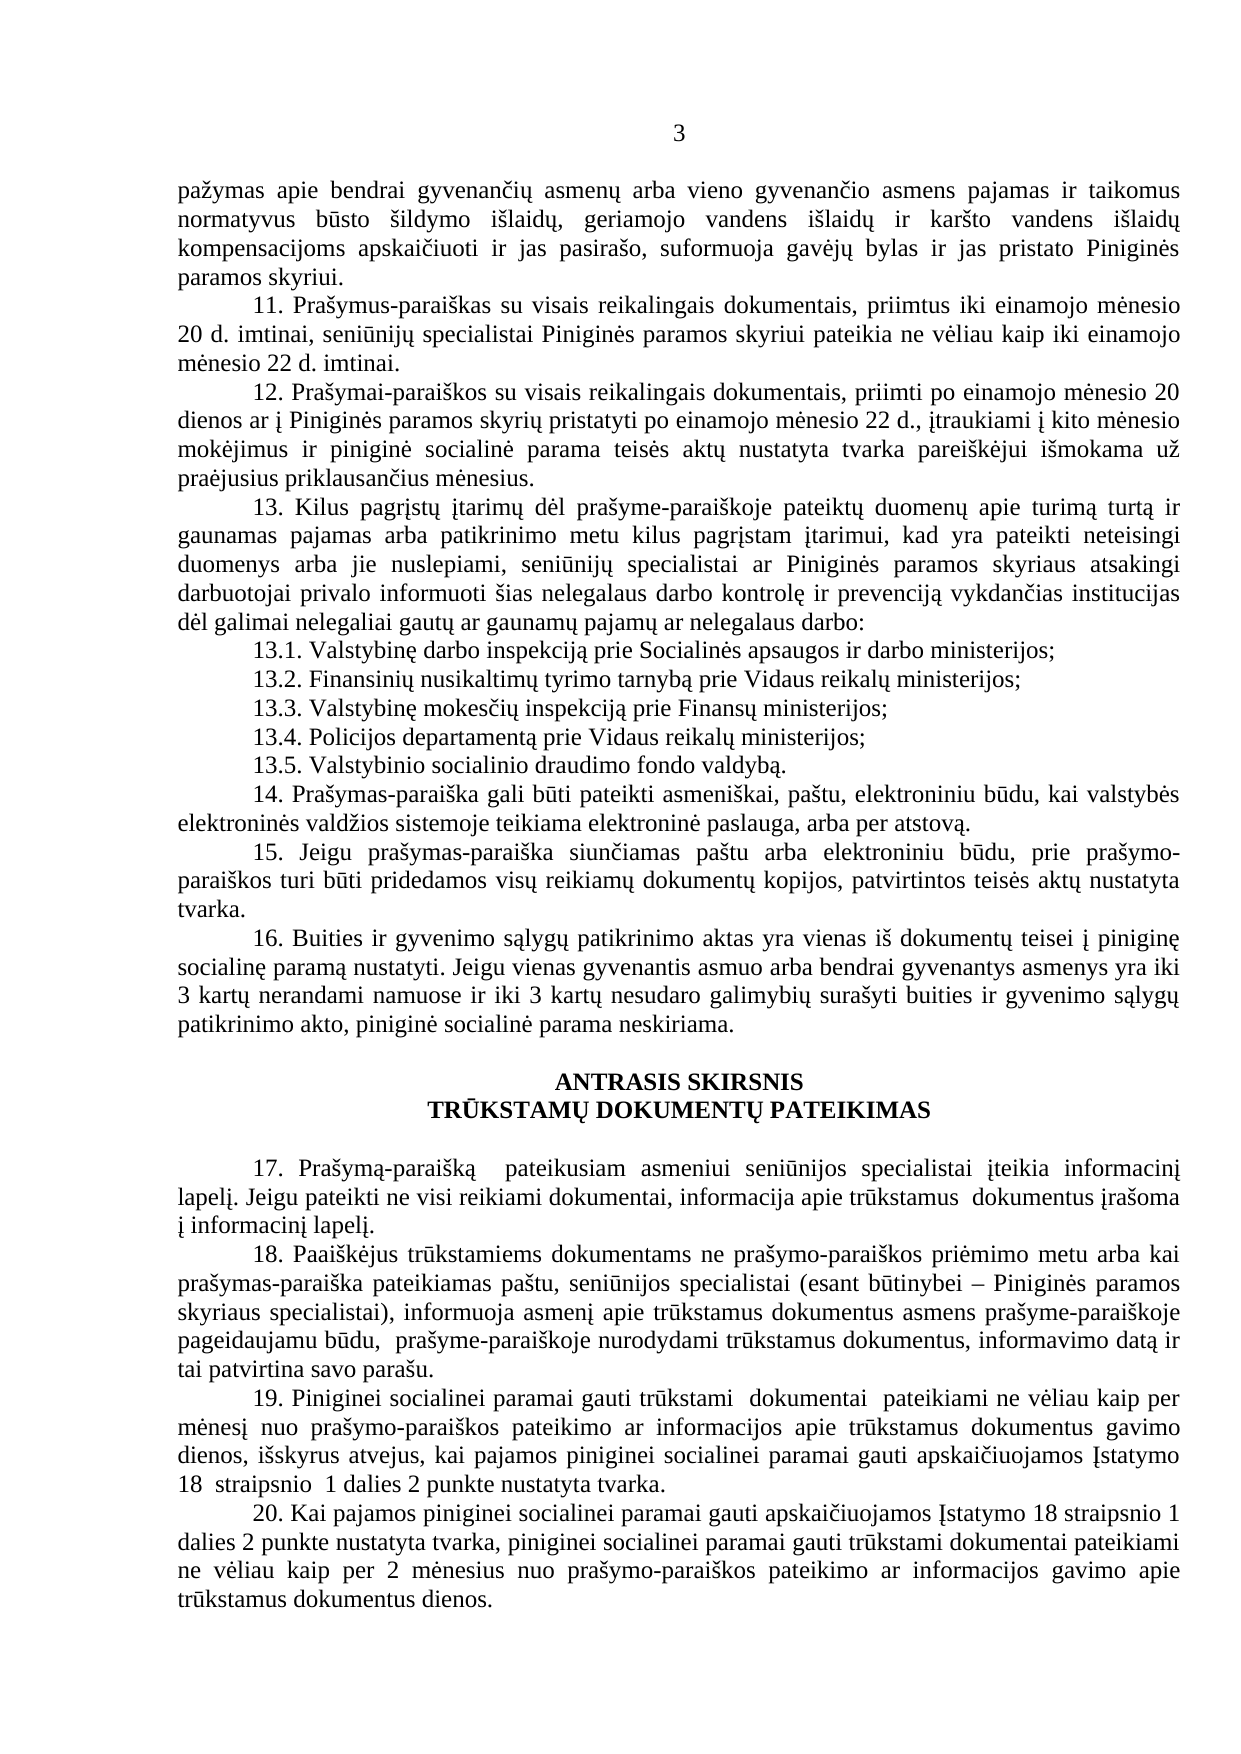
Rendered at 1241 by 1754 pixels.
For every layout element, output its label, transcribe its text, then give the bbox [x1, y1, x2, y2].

text 13.1. Valstybinę darbo inspekciją prie Socialinės apsaugos ir darbo ministerijos; [177, 636, 1181, 664]
text TRŪKSTAMŲ DOKUMENTŲ PATEIKIMAS [177, 1096, 1181, 1124]
text 13.5. Valstybinio socialinio draudimo fondo valdybą. [177, 751, 1181, 779]
text pažymas apie bendrai gyvenančių asmenų arba vieno gyvenančio asmens pajamas ir taikomus normatyvus būsto šildymo išlaidų, geriamojo vandens išlaidų ir karšto vandens išlaidų kompensacijoms apskaičiuoti ir jas pasirašo, suformuoja gavėjų bylas ir jas pristato Piniginės paramos skyriui. [177, 176, 1181, 291]
text 13.3. Valstybinę mokesčių inspekciją prie Finansų ministerijos; [177, 693, 1181, 722]
text 12. Prašymai-paraiškos su visais reikalingais dokumentais, priimti po einamojo mėnesio 20 dienos ar į Piniginės paramos skyrių pristatyti po einamojo mėnesio 22 d., įtraukiami į kito mėnesio mokėjimus ir piniginė socialinė parama teisės aktų nustatyta tvarka pareiškėjui išmokama už praėjusius priklausančius mėnesius. [177, 377, 1181, 492]
text 17. Prašymą-paraišką pateikusiam asmeniui seniūnijos specialistai įteikia informacinį lapelį. Jeigu pateikti ne visi reikiami dokumentai, informacija apie trūkstamus dokumentus įrašoma į informacinį lapelį. [177, 1153, 1181, 1239]
text 13. Kilus pagrįstų įtarimų dėl prašyme-paraiškoje pateiktų duomenų apie turimą turtą ir gaunamas pajamas arba patikrinimo metu kilus pagrįstam įtarimui, kad yra pateikti neteisingi duomenys arba jie nuslepiami, seniūnijų specialistai ar Piniginės paramos skyriaus atsakingi darbuotojai privalo informuoti šias nelegalaus darbo kontrolę ir prevenciją vykdančias institucijas dėl galimai nelegaliai gautų ar gaunamų pajamų ar nelegalaus darbo: [177, 492, 1181, 636]
text 16. Buities ir gyvenimo sąlygų patikrinimo aktas yra vienas iš dokumentų teisei į piniginę socialinę paramą nustatyti. Jeigu vienas gyvenantis asmuo arba bendrai gyvenantys asmenys yra iki 3 kartų nerandami namuose ir iki 3 kartų nesudaro galimybių surašyti buities ir gyvenimo sąlygų patikrinimo akto, piniginė socialinė parama neskiriama. [177, 923, 1181, 1038]
text 14. Prašymas-paraiška gali būti pateikti asmeniškai, paštu, elektroniniu būdu, kai valstybės elektroninės valdžios sistemoje teikiama elektroninė paslauga, arba per atstovą. [177, 779, 1181, 837]
text 13.4. Policijos departamentą prie Vidaus reikalų ministerijos; [177, 722, 1181, 751]
text 19. Piniginei socialinei paramai gauti trūkstami dokumentai pateikiami ne vėliau kaip per mėnesį nuo prašymo-paraiškos pateikimo ar informacijos apie trūkstamus dokumentus gavimo dienos, išskyrus atvejus, kai pajamos piniginei socialinei paramai gauti apskaičiuojamos Įstatymo 18 straipsnio 1 dalies 2 punkte nustatyta tvarka. [177, 1383, 1181, 1498]
text 13.2. Finansinių nusikaltimų tyrimo tarnybą prie Vidaus reikalų ministerijos; [177, 664, 1181, 693]
text 20. Kai pajamos piniginei socialinei paramai gauti apskaičiuojamos Įstatymo 18 straipsnio 1 dalies 2 punkte nustatyta tvarka, piniginei socialinei paramai gauti trūkstami dokumentai pateikiami ne vėliau kaip per 2 mėnesius nuo prašymo-paraiškos pateikimo ar informacijos gavimo apie trūkstamus dokumentus dienos. [177, 1498, 1181, 1613]
text ANTRASIS SKIRSNIS [177, 1067, 1181, 1096]
text 11. Prašymus-paraiškas su visais reikalingais dokumentais, priimtus iki einamojo mėnesio 20 d. imtinai, seniūnijų specialistai Piniginės paramos skyriui pateikia ne vėliau kaip iki einamojo mėnesio 22 d. imtinai. [177, 291, 1181, 377]
text 18. Paaiškėjus trūkstamiems dokumentams ne prašymo-paraiškos priėmimo metu arba kai prašymas-paraiška pateikiamas paštu, seniūnijos specialistai (esant būtinybei – Piniginės paramos skyriaus specialistai), informuoja asmenį apie trūkstamus dokumentus asmens prašyme-paraiškoje pageidaujamu būdu, prašyme-paraiškoje nurodydami trūkstamus dokumentus, informavimo datą ir tai patvirtina savo parašu. [177, 1239, 1181, 1383]
text 15. Jeigu prašymas-paraiška siunčiamas paštu arba elektroniniu būdu, prie prašymo-paraiškos turi būti pridedamos visų reikiamų dokumentų kopijos, patvirtintos teisės aktų nustatyta tvarka. [177, 837, 1181, 923]
